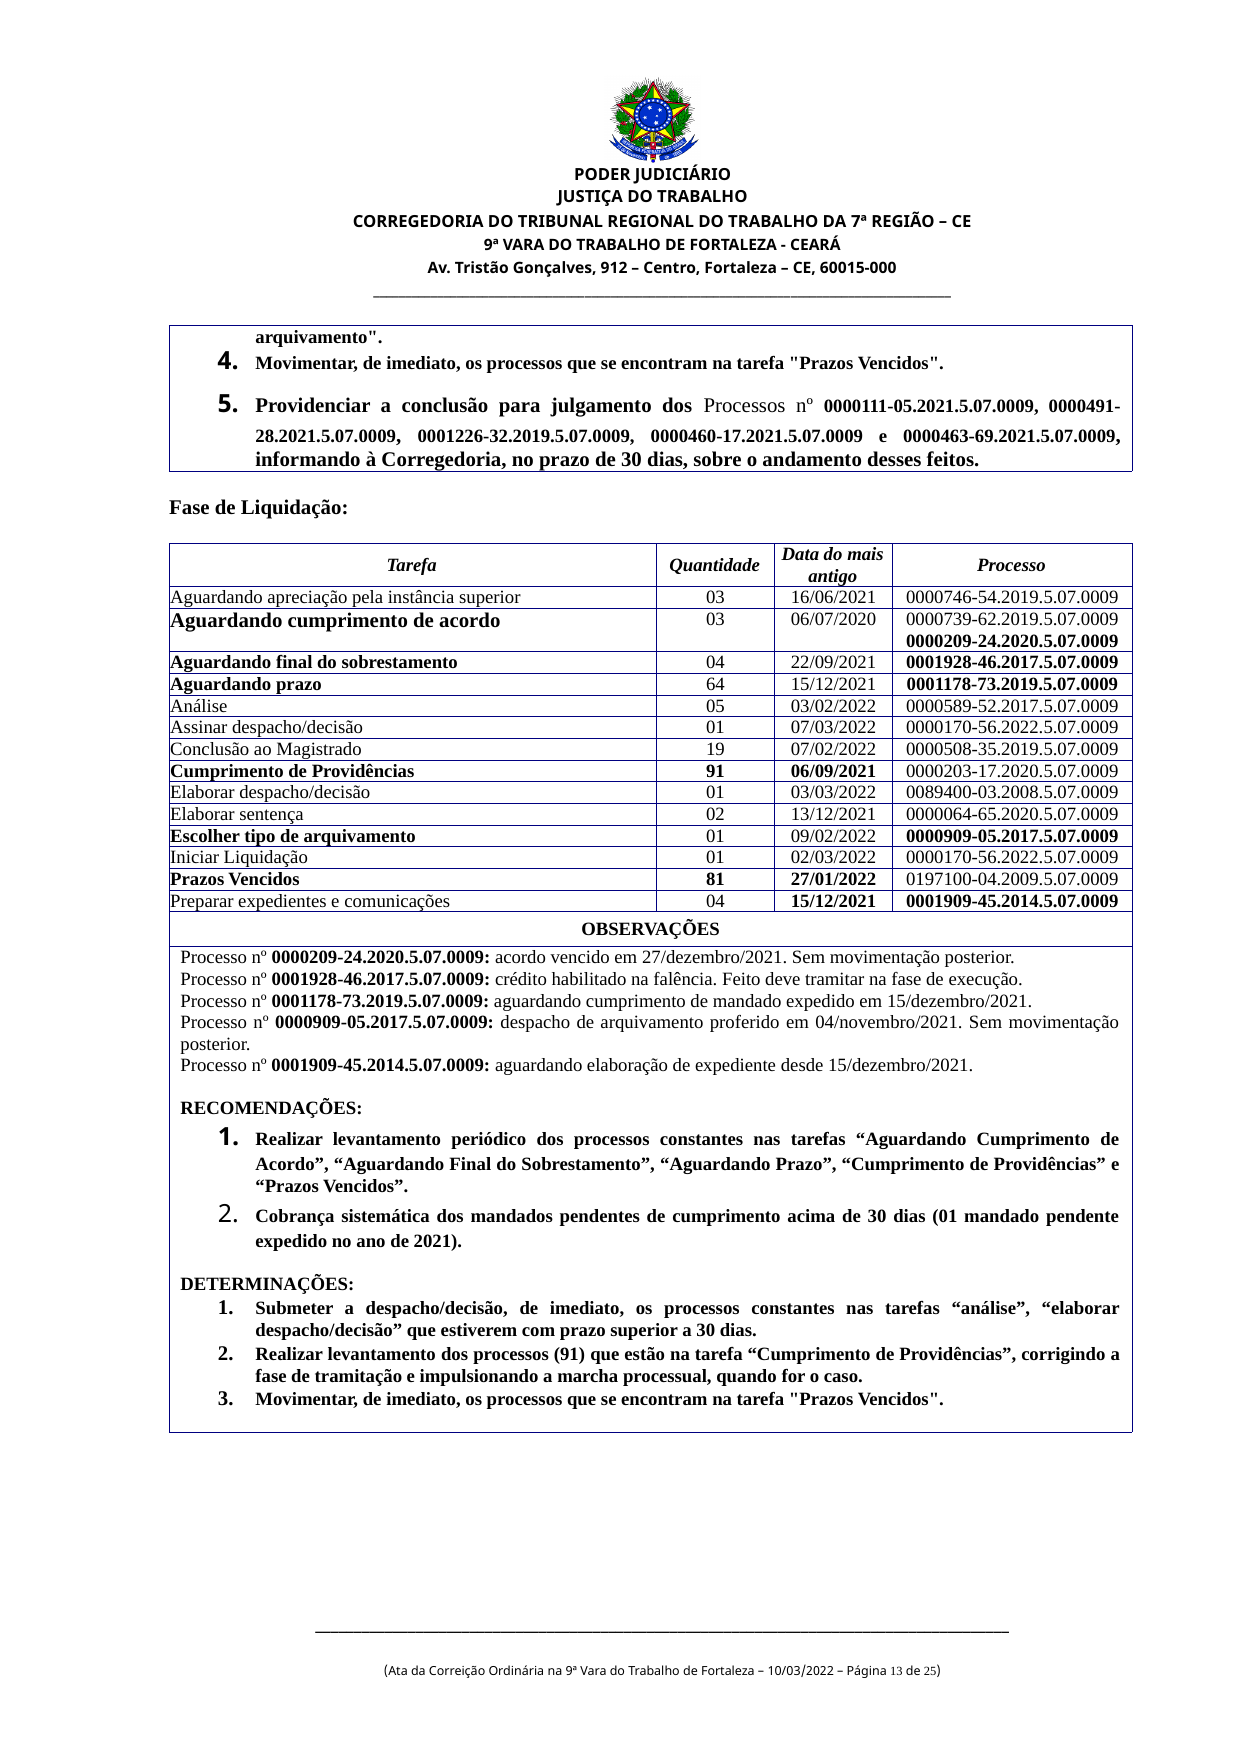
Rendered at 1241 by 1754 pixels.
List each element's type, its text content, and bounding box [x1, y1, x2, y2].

table_cell Cumprimento de Providências [170, 761, 656, 781]
table_cell 03/03/2022 [775, 782, 892, 803]
table_cell 03 [657, 609, 774, 651]
table_cell Prazos Vencidos [170, 869, 656, 889]
table_cell 0000746-54.2019.5.07.0009 [893, 587, 1132, 608]
table_cell 13/12/2021 [775, 804, 892, 824]
table_cell Assinar despacho/decisão [170, 717, 656, 738]
table_cell Aguardando final do sobrestamento [170, 652, 656, 673]
table_cell 0000589-52.2017.5.07.0009 [893, 696, 1132, 716]
table_cell Conclusão ao Magistrado [170, 739, 656, 759]
table_cell 01 [657, 717, 774, 738]
table_cell 27/01/2022 [775, 869, 892, 889]
table_cell 06/09/2021 [775, 761, 892, 781]
table_header Processo [893, 544, 1132, 586]
table_cell 91 [657, 761, 774, 781]
table_cell 03 [657, 587, 774, 608]
table_cell 0001178-73.2019.5.07.0009 [893, 674, 1132, 694]
table_cell arquivamento". Movimentar, de imediato, os processos que se encontram na tarefa "Prazos Vencidos". Providenciar a conclusão para julgamento dos Processos nº 0000111-05.2021.5.07.0009, 0000491-28.2021.5.07.0009, 0001226-32.2019.5.07.0009, 0000460-17.2021.5.07.0009 e 0000463-69.2021.5.07.0009, informando à Corregedoria, no prazo de 30 dias, sobre o andamento desses feitos. [170, 326, 1132, 471]
table_cell 0000170-56.2022.5.07.0009 [893, 717, 1132, 738]
table_header Tarefa [170, 544, 656, 586]
table_cell 19 [657, 739, 774, 759]
table_cell 06/07/2020 [775, 609, 892, 651]
table_cell Aguardando apreciação pela instância superior [170, 587, 656, 608]
table_cell Aguardando prazo [170, 674, 656, 694]
table_cell 22/09/2021 [775, 652, 892, 673]
table_cell 03/02/2022 [775, 696, 892, 716]
table_cell 05 [657, 696, 774, 716]
table_cell 15/12/2021 [775, 674, 892, 694]
table_cell 01 [657, 782, 774, 803]
text Fase de Liquidação: [169, 495, 1155, 519]
table_cell 0000064-65.2020.5.07.0009 [893, 804, 1132, 824]
table_cell Elaborar despacho/decisão [170, 782, 656, 803]
table_cell 0000508-35.2019.5.07.0009 [893, 739, 1132, 759]
table_cell Escolher tipo de arquivamento [170, 826, 656, 846]
table_cell 0197100-04.2009.5.07.0009 [893, 869, 1132, 889]
table_cell 0001909-45.2014.5.07.0009 [893, 891, 1132, 911]
table_cell 04 [657, 891, 774, 911]
table_cell 0000203-17.2020.5.07.0009 [893, 761, 1132, 781]
table_cell 64 [657, 674, 774, 694]
table_cell 01 [657, 847, 774, 868]
table_cell 15/12/2021 [775, 891, 892, 911]
table_cell Preparar expedientes e comunicações [170, 891, 656, 911]
table_cell 0001928-46.2017.5.07.0009 [893, 652, 1132, 673]
table_cell 04 [657, 652, 774, 673]
table_cell Análise [170, 696, 656, 716]
table_cell 81 [657, 869, 774, 889]
table_cell 07/02/2022 [775, 739, 892, 759]
table_cell OBSERVAÇÕES [170, 912, 1132, 946]
table_cell Iniciar Liquidação [170, 847, 656, 868]
table_header Quantidade [657, 544, 774, 586]
table_cell 0089400-03.2008.5.07.0009 [893, 782, 1132, 803]
picture [604, 75, 700, 164]
table_cell Processo nº 0000209-24.2020.5.07.0009: acordo vencido em 27/dezembro/2021. Sem movimentação posterior. Processo nº 0001928-46.2017.5.07.0009: crédito habilitado na falência. Feito deve tramitar na fase de execução. Processo nº 0001178-73.2019.5.07.0009: aguardando cumprimento de mandado expedido em 15/dezembro/2021. Processo nº 0000909-05.2017.5.07.0009: despacho de arquivamento proferido em 04/novembro/2021. Sem movimentação posterior. Processo nº 0001909-45.2014.5.07.0009: aguardando elaboração de expediente desde 15/dezembro/2021. RECOMENDAÇÕES: Realizar levantamento periódico dos processos constantes nas tarefas “Aguardando Cumprimento de Acordo”, “Aguardando Final do Sobrestamento”, “Aguardando Prazo”, “Cumprimento de Providências” e “Prazos Vencidos”. Cobrança sistemática dos mandados pendentes de cumprimento acima de 30 dias (01 mandado pendente expedido no ano de 2021). DETERMINAÇÕES: Submeter a despacho/decisão, de imediato, os processos constantes nas tarefas “análise”, “elaborar despacho/decisão” que estiverem com prazo superior a 30 dias. Realizar levantamento dos processos (91) que estão na tarefa “Cumprimento de Providências”, corrigindo a fase de tramitação e impulsionando a marcha processual, quando for o caso. Movimentar, de imediato, os processos que se encontram na tarefa "Prazos Vencidos". [170, 947, 1132, 1432]
table_cell 0000739-62.2019.5.07.0009 0000209-24.2020.5.07.0009 [893, 609, 1132, 651]
table_cell Aguardando cumprimento de acordo [170, 609, 656, 651]
table_cell Elaborar sentença [170, 804, 656, 824]
table_cell 07/03/2022 [775, 717, 892, 738]
table_cell 0000909-05.2017.5.07.0009 [893, 826, 1132, 846]
table_cell 09/02/2022 [775, 826, 892, 846]
table_header Data do mais antigo [775, 544, 892, 586]
table_cell 02/03/2022 [775, 847, 892, 868]
table_cell 02 [657, 804, 774, 824]
table_cell 16/06/2021 [775, 587, 892, 608]
table_cell 0000170-56.2022.5.07.0009 [893, 847, 1132, 868]
table_cell 01 [657, 826, 774, 846]
